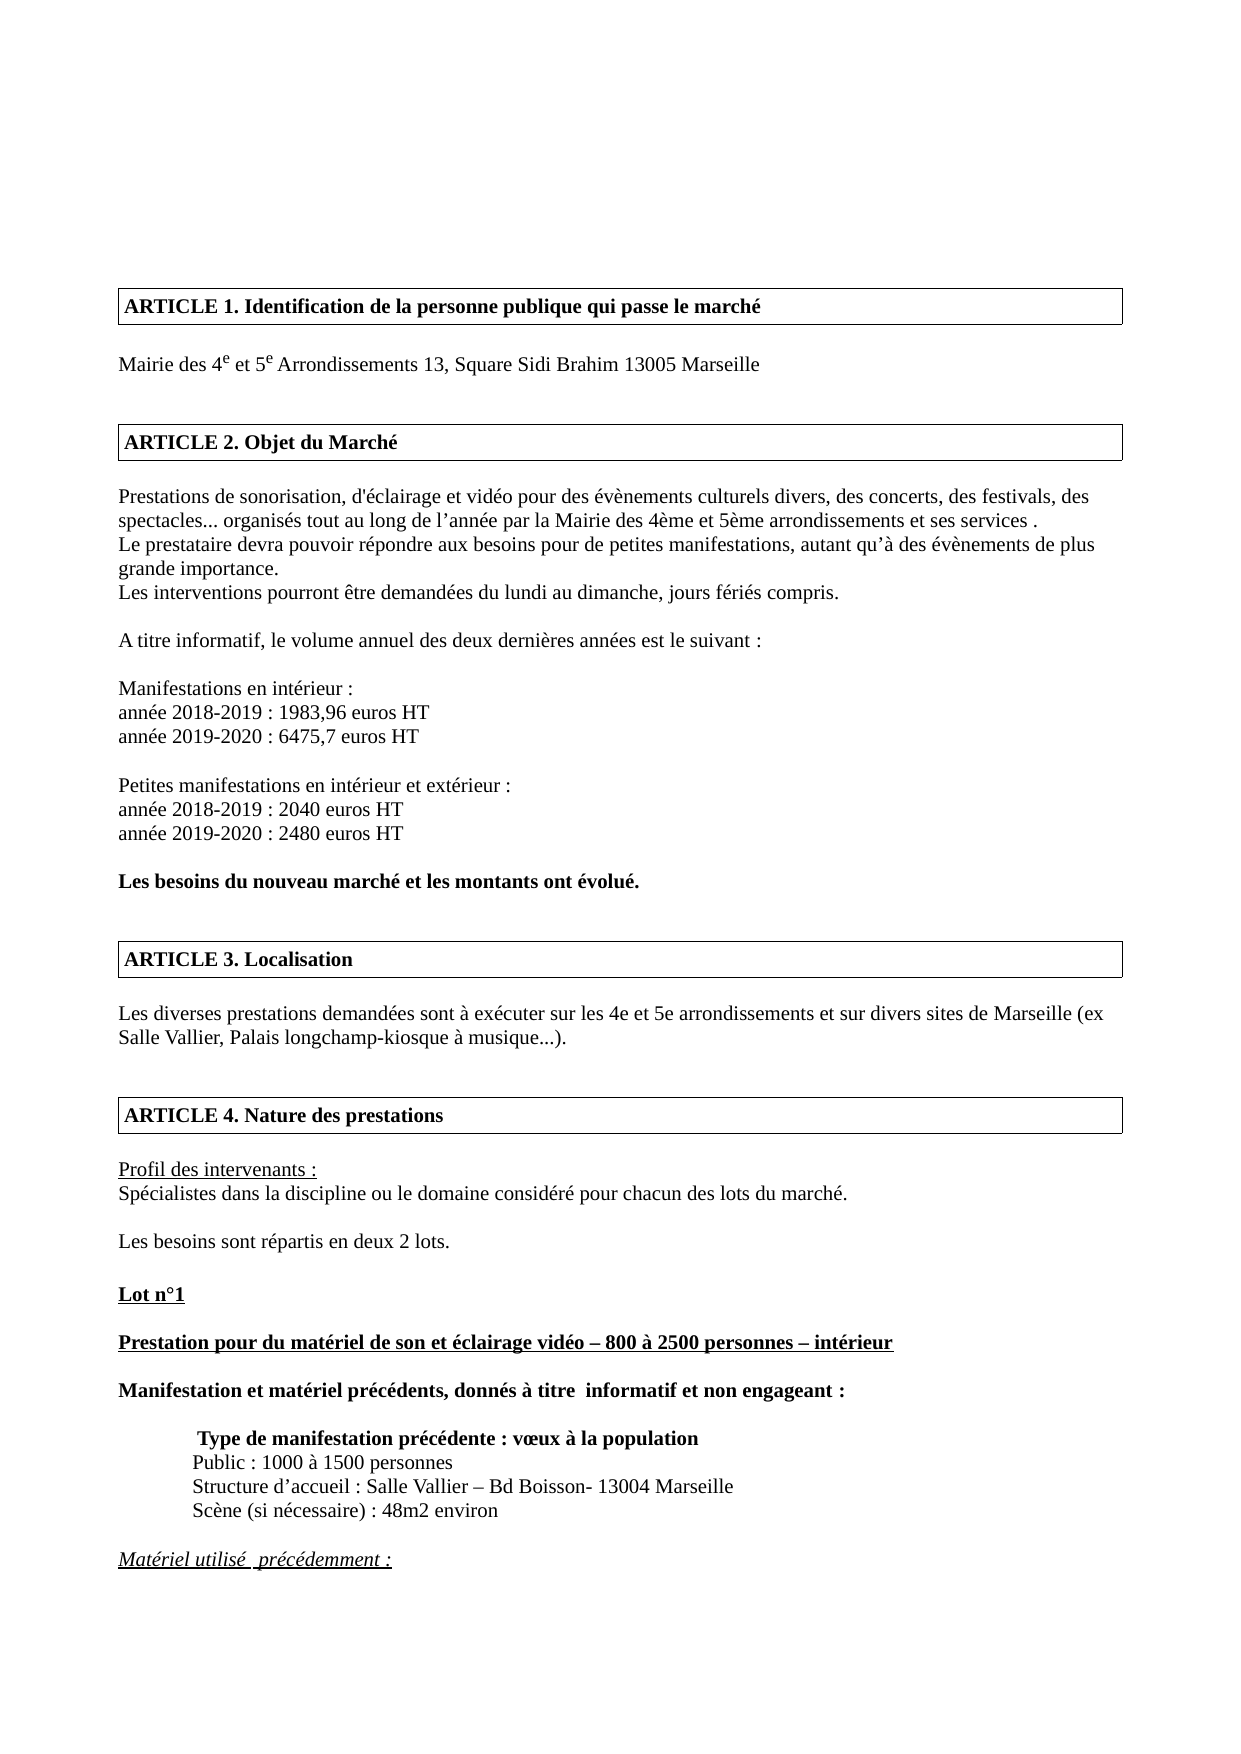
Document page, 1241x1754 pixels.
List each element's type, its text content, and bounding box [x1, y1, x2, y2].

text Lot n°1 [118, 1282, 1122, 1306]
text Scène (si nécessaire) : 48m2 environ [118, 1498, 1122, 1522]
text Spécialistes dans la discipline ou le domaine considéré pour chacun des lots du marché. [118, 1181, 1122, 1205]
text Les diverses prestations demandées sont à exécuter sur les 4e et 5e arrondissements et sur divers sites de Marseille (ex Salle Vallier, Palais longchamp-kiosque à musique...). [118, 1001, 1122, 1049]
table_header ARTICLE 1. Identification de la personne publique qui passe le marché [119, 289, 1122, 323]
text Type de manifestation précédente : vœux à la population [118, 1426, 1122, 1450]
text Matériel utilisé précédemment : [118, 1546, 1122, 1571]
text A titre informatif, le volume annuel des deux dernières années est le suivant : Manifestations en intérieur : année 2018-2019 : 1983,96 euros HT année 2019-2020 : 6475,7 euros HT Petites manifestations en intérieur et extérieur : année 2018-2019 : 2040 euros HT année 2019-2020 : 2480 euros HT Les besoins du nouveau marché et les montants ont évolué. [118, 628, 1122, 893]
table_header ARTICLE 2. Objet du Marché [119, 425, 1122, 459]
text Les besoins sont répartis en deux 2 lots. [118, 1229, 1122, 1253]
text Structure d’accueil : Salle Vallier – Bd Boisson- 13004 Marseille [118, 1474, 1122, 1498]
text Le prestataire devra pouvoir répondre aux besoins pour de petites manifestations, autant qu’à des évènements de plus grande importance. [118, 532, 1122, 580]
text Prestation pour du matériel de son et éclairage vidéo – 800 à 2500 personnes – intérieur [118, 1330, 1122, 1354]
text Manifestation et matériel précédents, donnés à titre informatif et non engageant : [118, 1378, 1122, 1402]
table_header ARTICLE 4. Nature des prestations [119, 1098, 1122, 1133]
text Les interventions pourront être demandées du lundi au dimanche, jours fériés compris. [118, 580, 1122, 604]
text Public : 1000 à 1500 personnes [118, 1450, 1122, 1474]
text Prestations de sonorisation, d'éclairage et vidéo pour des évènements culturels divers, des concerts, des festivals, des spectacles... organisés tout au long de l’année par la Mairie des 4ème et 5ème arrondissements et ses services . [118, 484, 1122, 532]
text Profil des intervenants : [118, 1157, 1122, 1181]
table_header ARTICLE 3. Localisation [119, 942, 1122, 977]
text Mairie des 4e et 5e Arrondissements 13, Square Sidi Brahim 13005 Marseille [118, 348, 1122, 376]
